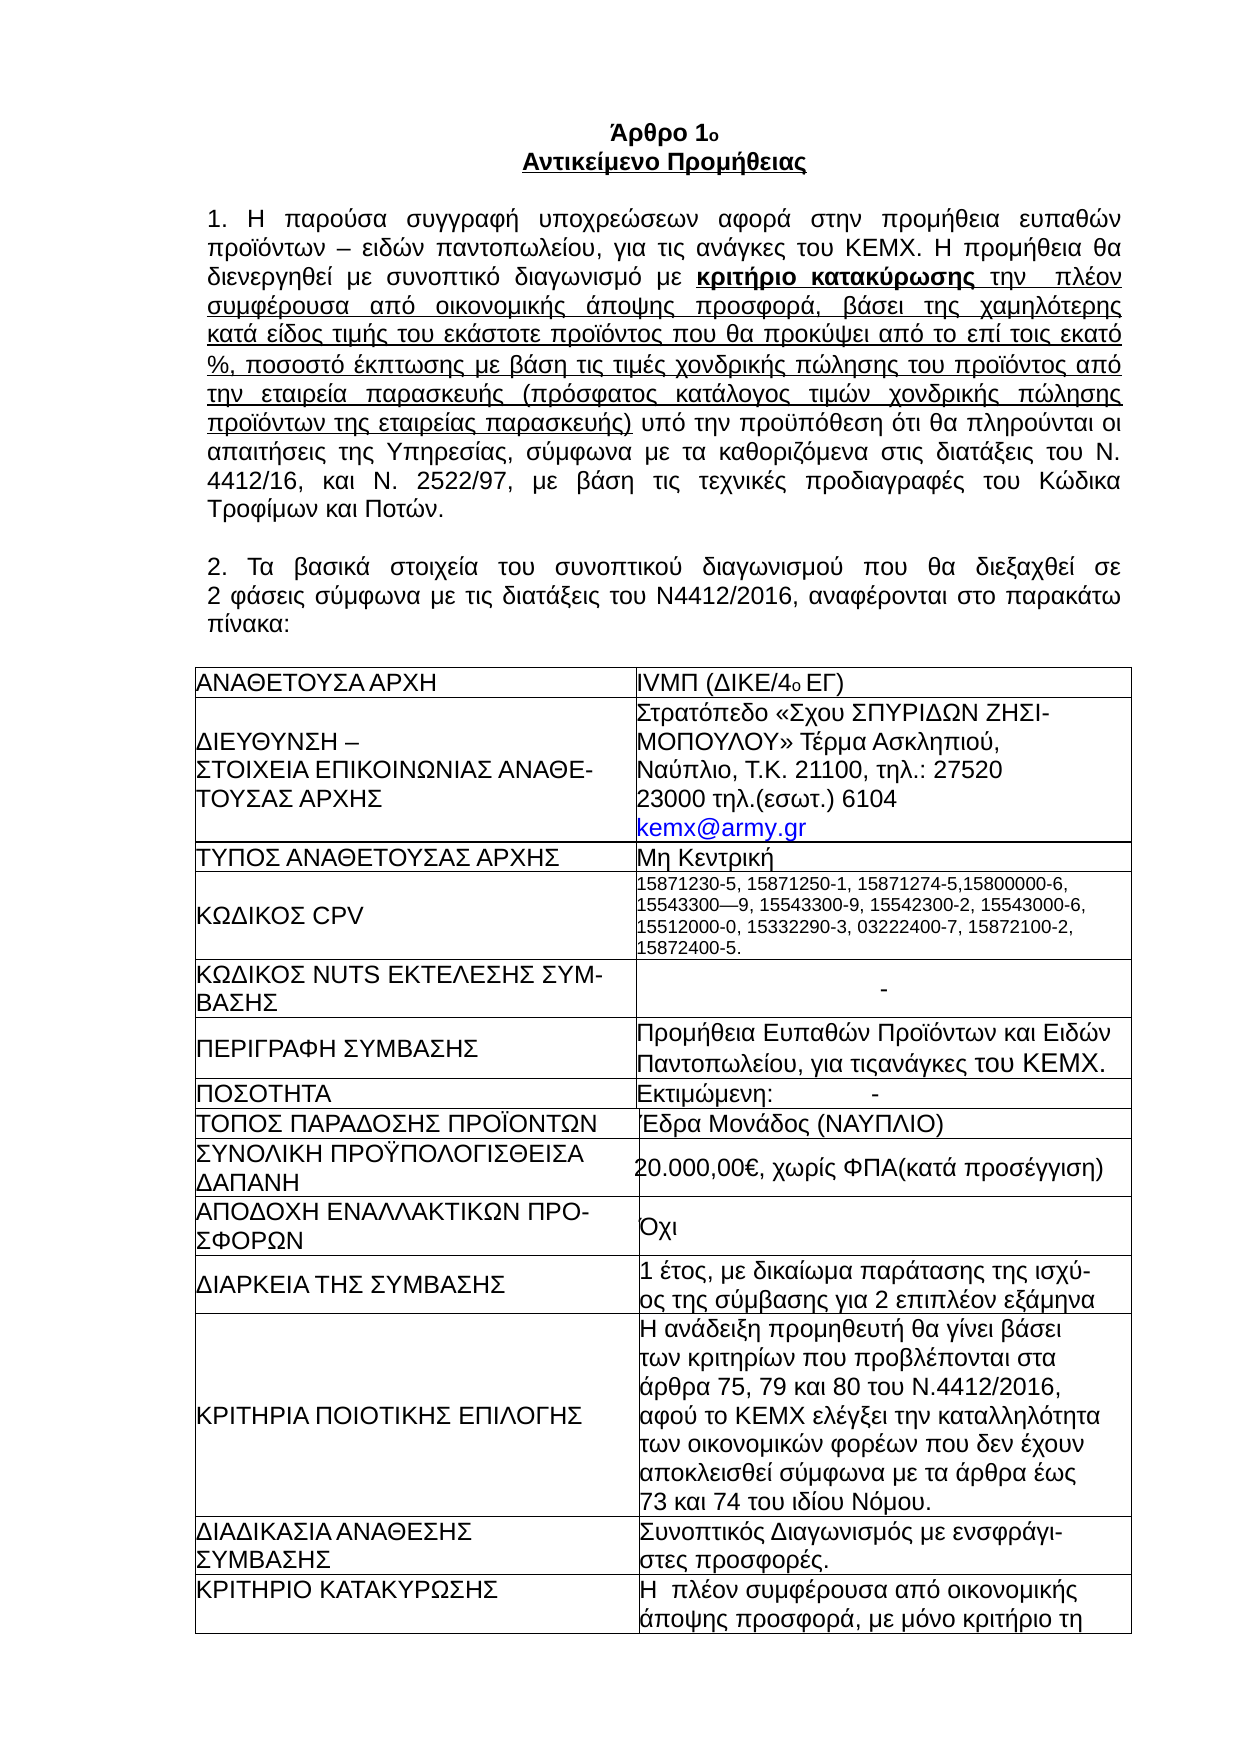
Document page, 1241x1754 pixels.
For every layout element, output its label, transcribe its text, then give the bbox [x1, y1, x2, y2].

text %, ποσοστό έκπτωσης με βάση τις τιμές χονδρικής πώλησης του προϊόντος από [207, 346, 1122, 375]
table_cell ΚΡΙΤΗΡΙΟ ΚΑΤΑΚΥΡΩΣΗΣ [196, 1575, 639, 1633]
table_cell ΤΥΠΟΣ ΑΝΑΘΕΤΟΥΣΑΣ ΑΡΧΗΣ [196, 843, 636, 871]
table_cell ΔΙΑΡΚΕΙΑ ΤΗΣ ΣΥΜΒΑΣΗΣ [196, 1256, 639, 1313]
table_cell [1132, 1516, 1137, 1574]
table_cell ΚΡΙΤΗΡΙΑ ΠΟΙΟΤΙΚΗΣ ΕΠΙΛΟΓΗΣ [196, 1314, 639, 1516]
table_cell Η ανάδειξη προμηθευτή θα γίνει βάσει των κριτηρίων που προβλέπονται στα άρθρα 75, 79 και 80 του Ν.4412/2016, αφού το ΚΕΜΧ ελέγξει την καταλληλότητα των οικονομικών φορέων που δεν έχουν αποκλεισθεί σύμφωνα με τα άρθρα έως 73 και 74 του ιδίου Νόμου. [640, 1314, 1131, 1516]
text προϊόντων της εταιρείας παρασκευής) υπό την προϋπόθεση ότι θα πληρούνται οι απαιτήσεις της Υπηρεσίας, σύμφωνα με τα καθοριζόμενα στις διατάξεις του Ν. 4412/16, και Ν. 2522/97, με βάση τις τεχνικές προδιαγραφές του Κώδικα Τροφίμων και Ποτών. [207, 406, 1122, 523]
table_cell [1132, 1108, 1137, 1138]
table_cell [1132, 1017, 1137, 1078]
table_cell Η πλέον συμφέρουσα από οικονομικής άποψης προσφορά, με μόνο κριτήριο τη [640, 1575, 1131, 1633]
table_header [1132, 667, 1137, 697]
table_cell ΚΩΔΙΚΟΣ NUTS ΕΚΤΕΛΕΣΗΣ ΣΥΜ- ΒΑΣΗΣ [196, 960, 636, 1017]
table_cell ΠΟΣΟΤΗΤΑ [196, 1079, 636, 1108]
table_cell ΚΩΔΙΚΟΣ CPV [196, 872, 636, 958]
table_cell Εκτιμώμενη: - [637, 1079, 1131, 1108]
table_cell [1132, 841, 1137, 871]
table_cell [1132, 1078, 1137, 1108]
table_cell [1132, 959, 1137, 1017]
table_header ΑΝΑΘΕΤΟΥΣΑ ΑΡΧΗ [196, 668, 636, 697]
text 2. Τα βασικά στοιχεία του συνοπτικού διαγωνισμού που θα διεξαχθεί σε 2 φάσεις σύμφωνα με τις διατάξεις του Ν4412/2016, αναφέρονται στο παρακάτω πίνακα: [207, 523, 1122, 638]
table_cell ΠΕΡΙΓΡΑΦΗ ΣΥΜΒΑΣΗΣ [196, 1018, 636, 1078]
table_cell [1132, 697, 1137, 841]
text την εταιρεία παρασκευής (πρόσφατος κατάλογος τιμών χονδρικής πώλησης [207, 376, 1122, 404]
table_cell ΣΥΝΟΛΙΚΗ ΠΡΟΫΠΟΛΟΓΙΣΘΕΙΣΑ ΔΑΠΑΝΗ [196, 1139, 639, 1196]
table_cell [1132, 871, 1137, 958]
table_header IVΜΠ (ΔΙΚΕ/4ο ΕΓ) [637, 668, 1131, 697]
table_cell 20.000,00€, χωρίς ΦΠΑ(κατά προσέγγιση) [640, 1139, 1131, 1196]
table_cell ΑΠΟΔΟΧΗ ΕΝΑΛΛΑΚΤΙΚΩΝ ΠΡΟ- ΣΦΟΡΩΝ [196, 1197, 639, 1255]
table_cell ΔΙΑΔΙΚΑΣΙΑ ΑΝΑΘΕΣΗΣ ΣΥΜΒΑΣΗΣ [196, 1517, 639, 1574]
table_cell Συνοπτικός Διαγωνισμός με ενσφράγι- στες προσφορές. [640, 1517, 1131, 1574]
table_cell Μη Κεντρική [637, 843, 1131, 871]
table_cell - [637, 960, 1131, 1017]
table_cell Στρατόπεδο «Σχου ΣΠΥΡΙΔΩΝ ΖΗΣΙ- ΜΟΠΟΥΛΟΥ» Τέρμα Ασκληπιού, Ναύπλιο, Τ.Κ. 21100, τηλ.: 27520 23000 τηλ.(εσωτ.) 6104 kemx@army.gr [637, 698, 1131, 841]
text Άρθρο 1ο Αντικείμενο Προμήθειας [207, 118, 1122, 176]
table_cell [1132, 1574, 1137, 1633]
table_cell Έδρα Μονάδος (ΝΑΥΠΛΙΟ) [640, 1109, 1131, 1138]
table_cell [1132, 1138, 1137, 1196]
table_cell Όχι [640, 1197, 1131, 1255]
text 1. Η παρούσα συγγραφή υποχρεώσεων αφορά στην προμήθεια ευπαθών προϊόντων – ειδών παντοπωλείου, για τις ανάγκες του ΚΕΜΧ. Η προμήθεια θα διενεργηθεί με συνοπτικό διαγωνισμό με κριτήριο κατακύρωσης την πλέον συμφέρουσα από οικονομικής άποψης προσφορά, βάσει της χαμηλότερης [207, 176, 1122, 316]
table_cell [1132, 1255, 1137, 1313]
table_cell ΤΟΠΟΣ ΠΑΡΑΔΟΣΗΣ ΠΡΟΪΟΝΤΩΝ [196, 1109, 639, 1138]
table_cell 15871230-5, 15871250-1, 15871274-5,15800000-6, 15543300—9, 15543300-9, 15542300-2, 15543000-6, 15512000-0, 15332290-3, 03222400-7, 15872100-2, 15872400-5. [637, 872, 1131, 958]
table_cell Προμήθεια Ευπαθών Προϊόντων και Ειδών Παντοπωλείου, για τιςανάγκες του ΚΕΜΧ. [637, 1018, 1131, 1078]
table_cell [1132, 1313, 1137, 1516]
table_cell [1132, 1196, 1137, 1255]
text κατά είδος τιμής του εκάστοτε προϊόντος που θα προκύψει από το επί τοις εκατό [207, 317, 1122, 344]
table_cell ΔΙΕΥΘΥΝΣΗ – ΣΤΟΙΧΕΙΑ ΕΠΙΚΟΙΝΩΝΙΑΣ ΑΝΑΘΕ- ΤΟΥΣΑΣ ΑΡΧΗΣ [196, 698, 636, 841]
table_cell 1 έτος, με δικαίωμα παράτασης της ισχύ- ος της σύμβασης για 2 επιπλέον εξάμηνα [640, 1256, 1131, 1313]
